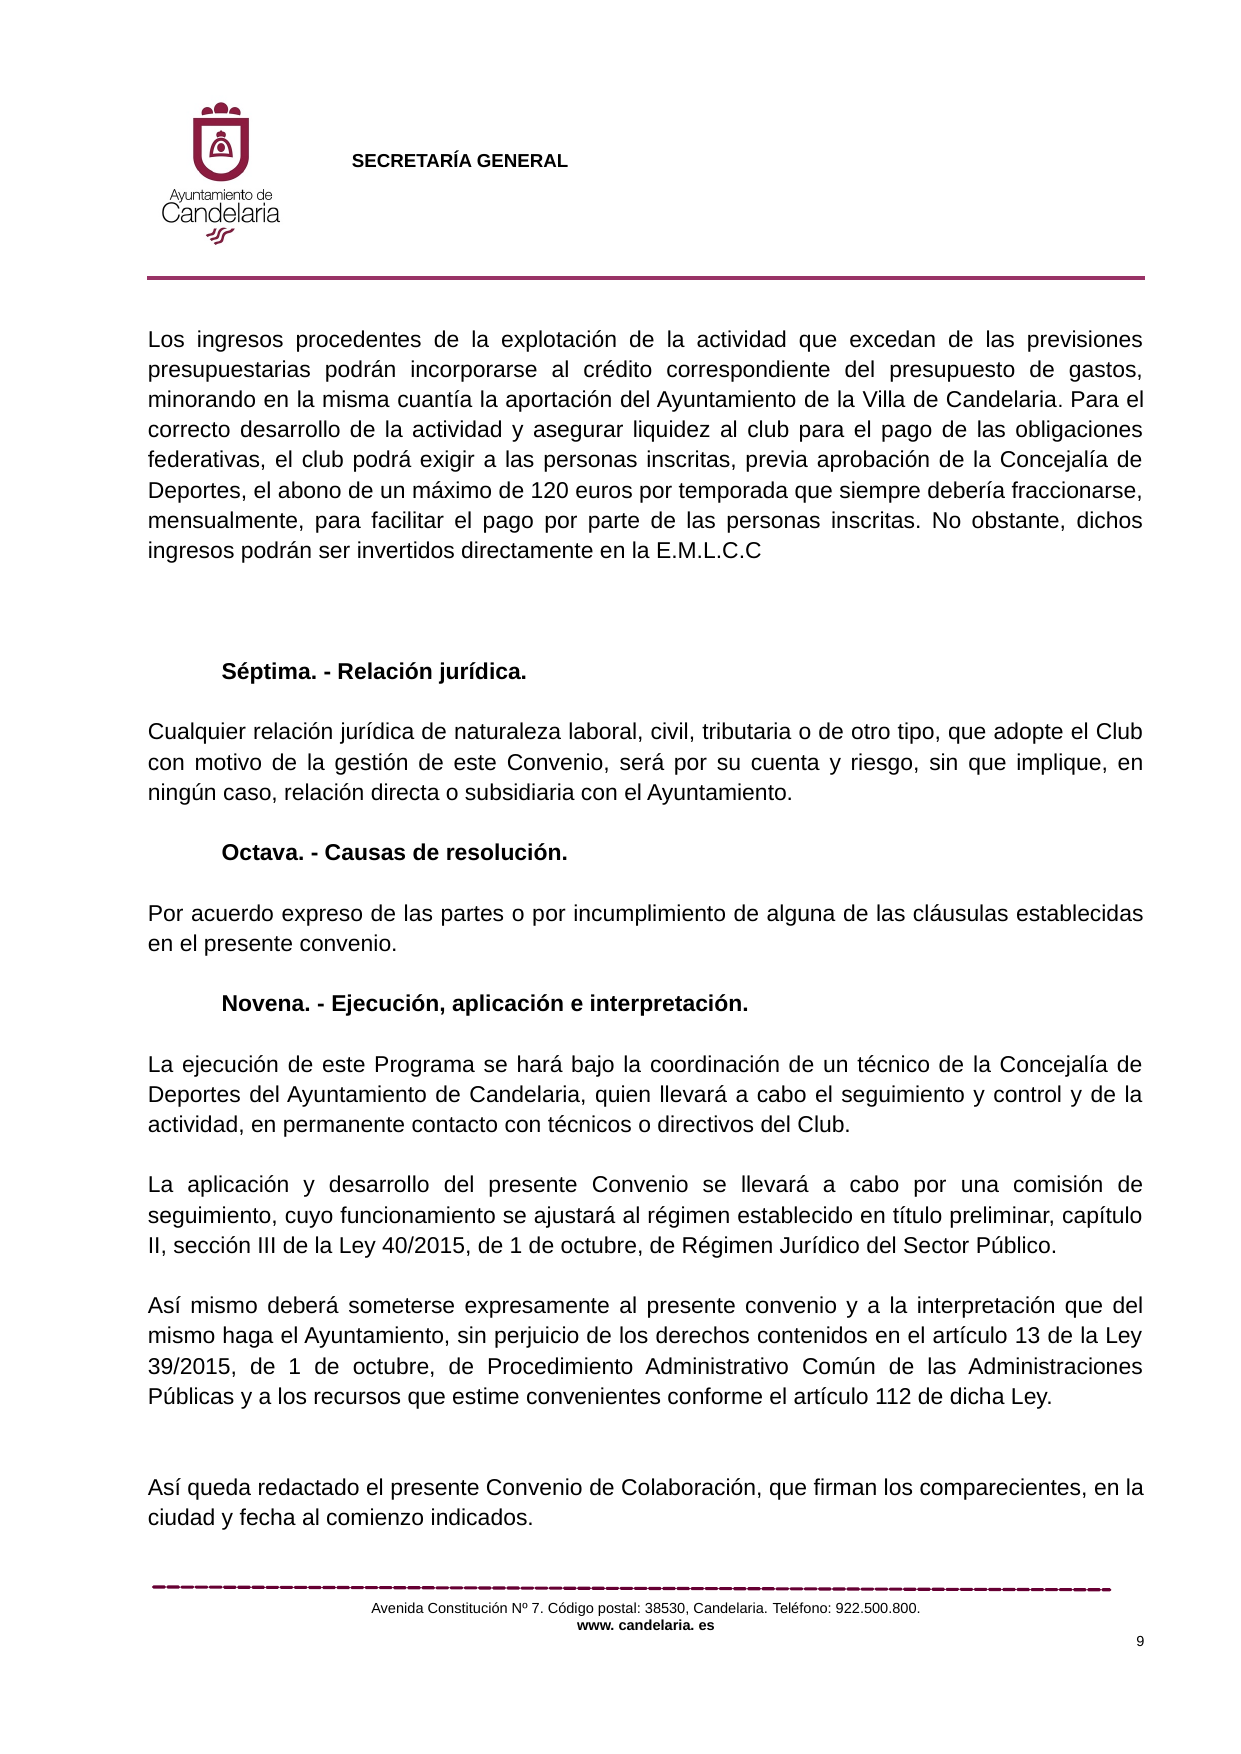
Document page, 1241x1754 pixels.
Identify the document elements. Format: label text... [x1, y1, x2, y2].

text Séptima. - Relación jurídica. [221, 658, 1144, 684]
text Cualquier relación jurídica de naturaleza laboral, civil, tributaria o de otro tipo, que adopte el Club con motivo de la gestión de este Convenio, será por su cuenta y riesgo, sin que implique, en ningún caso, relación directa o subsidiaria con el Ayuntamiento. [148, 718, 1144, 805]
text La aplicación y desarrollo del presente Convenio se llevará a cabo por una comisión de seguimiento, cuyo funcionamiento se ajustará al régimen establecido en título preliminar, capítulo II, sección III de la Ley 40/2015, de 1 de octubre, de Régimen Jurídico del Sector Público. [148, 1171, 1144, 1258]
text La ejecución de este Programa se hará bajo la coordinación de un técnico de la Concejalía de Deportes del Ayuntamiento de Candelaria, quien llevará a cabo el seguimiento y control y de la actividad, en permanente contacto con técnicos o directivos del Club. [148, 1051, 1144, 1137]
text Así mismo deberá someterse expresamente al presente convenio y a la interpretación que del mismo haga el Ayuntamiento, sin perjuicio de los derechos contenidos en el artículo 13 de la Ley 39/2015, de 1 de octubre, de Procedimiento Administrativo Común de las Administraciones Públicas y a los recursos que estime convenientes conforme el artículo 112 de dicha Ley. [148, 1292, 1144, 1409]
text Así queda redactado el presente Convenio de Colaboración, que firman los comparecientes, en la ciudad y fecha al comienzo indicados. [148, 1473, 1144, 1530]
text Por acuerdo expreso de las partes o por incumplimiento de alguna de las cláusulas establecidas en el presente convenio. [148, 899, 1144, 956]
text Los ingresos procedentes de la explotación de la actividad que excedan de las previsiones presupuestarias podrán incorporarse al crédito correspondiente del presupuesto de gastos, minorando en la misma cuantía la aportación del Ayuntamiento de la Villa de Candelaria. Para el correcto desarrollo de la actividad y asegurar liquidez al club para el pago de las obligaciones federativas, el club podrá exigir a las personas inscritas, previa aprobación de la Concejalía de Deportes, el abono de un máximo de 120 euros por temporada que siempre debería fraccionarse, mensualmente, para facilitar el pago por parte de las personas inscritas. No obstante, dichos ingresos podrán ser invertidos directamente en la E.M.L.C.C [148, 326, 1144, 563]
text Octava. - Causas de resolución. [221, 839, 1144, 865]
text Novena. - Ejecución, aplicación e interpretación. [221, 990, 1144, 1016]
